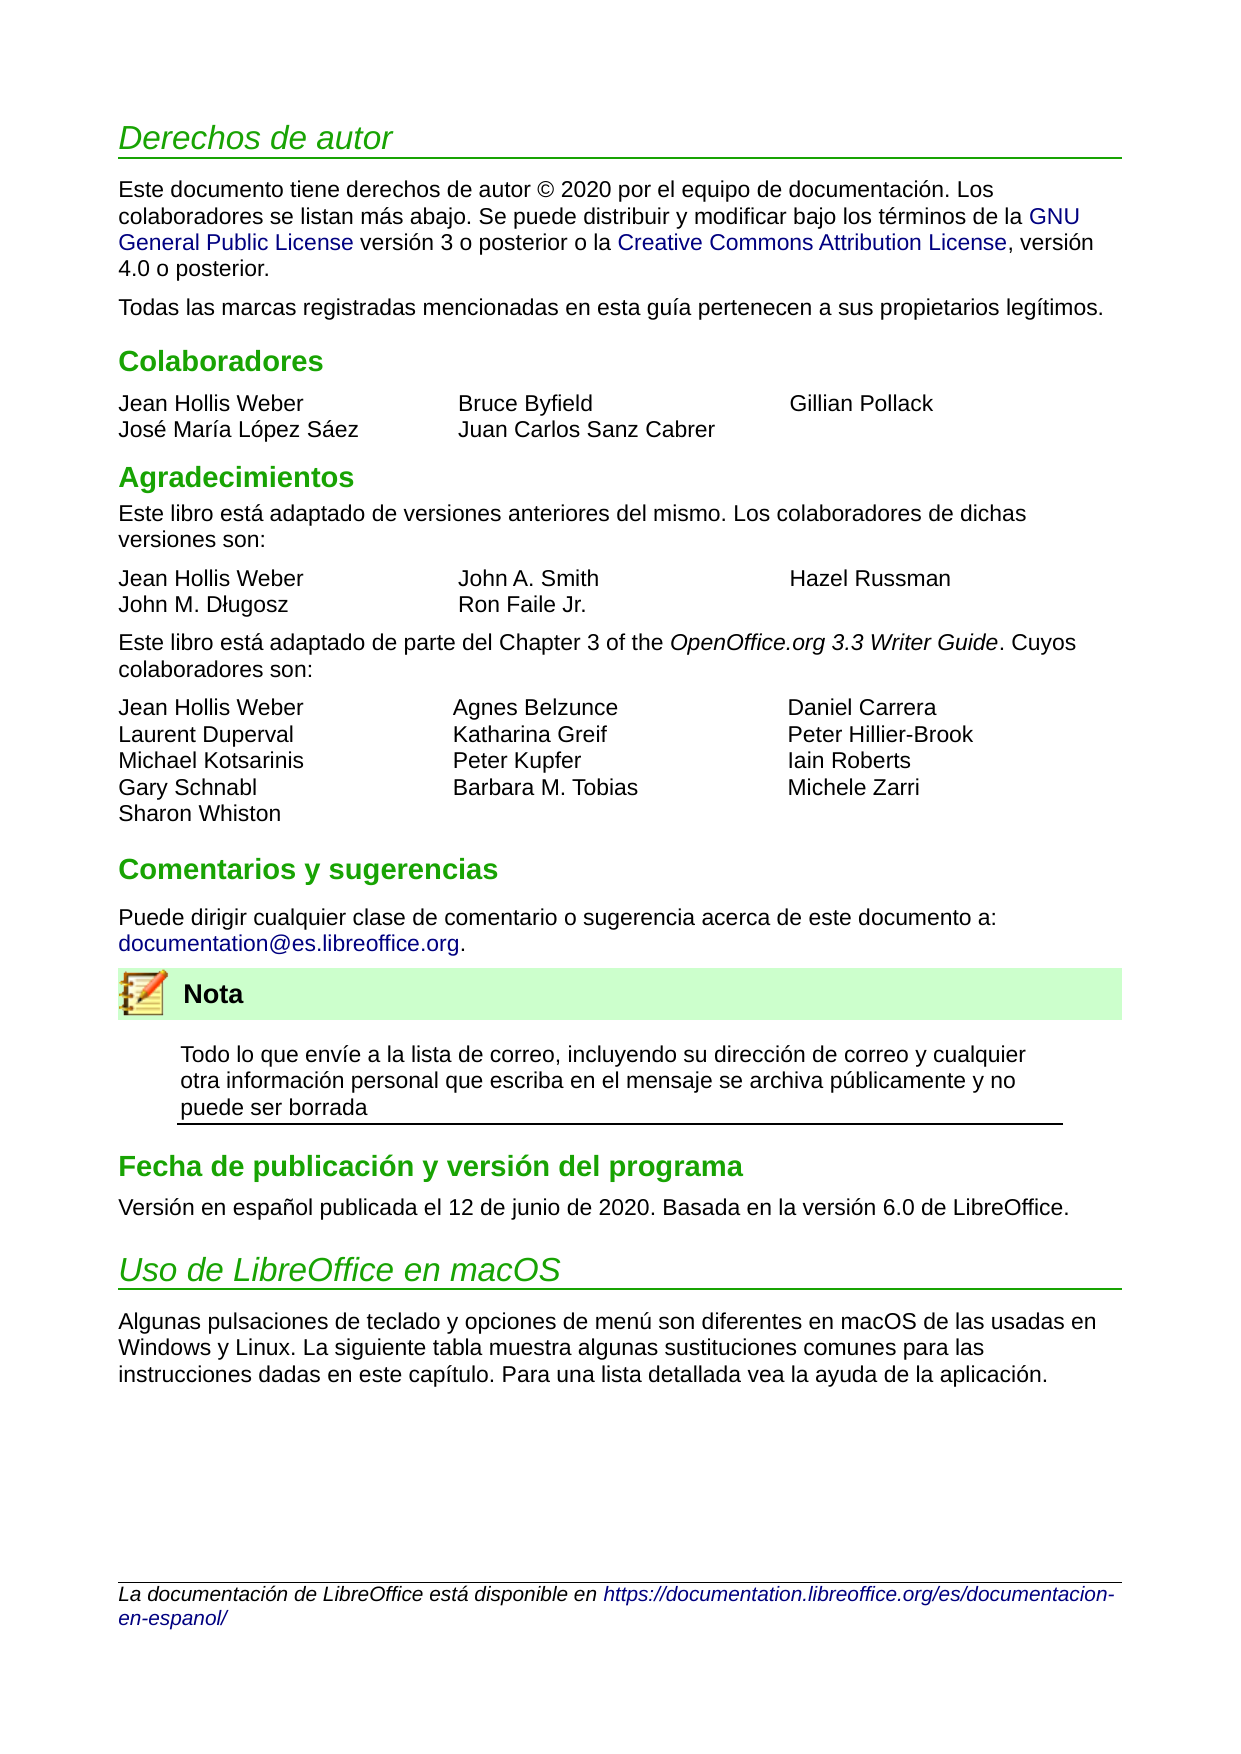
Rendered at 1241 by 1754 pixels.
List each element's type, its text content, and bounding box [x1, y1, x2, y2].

table_cell John M. Długosz [118, 591, 458, 617]
text Este libro está adaptado de versiones anteriores del mismo. Los colaboradores de dichas versiones son: [118, 499, 1122, 552]
table_header Agnes Belzunce [453, 694, 787, 721]
table_cell Sharon Whiston [118, 800, 453, 828]
table_cell Ron Faile Jr. [458, 591, 789, 617]
table_cell Laurent Duperval [118, 721, 453, 747]
text Todo lo que envíe a la lista de correo, incluyendo su dirección de correo y cualquier otra información personal que escriba en el mensaje se archiva públicamente y no puede ser borrada [177, 1038, 1063, 1123]
table_cell [788, 800, 1122, 828]
text Todas las marcas registradas mencionadas en esta guía pertenecen a sus propietarios legítimos. [118, 294, 1122, 321]
table_cell Michael Kotsarinis [118, 747, 453, 773]
table_cell Barbara M. Tobias [453, 774, 787, 800]
subtitle Derechos de autor [118, 118, 1122, 157]
subtitle Comentarios y sugerencias [118, 852, 1122, 886]
table_cell [453, 800, 787, 828]
table_cell Peter Kupfer [453, 747, 787, 773]
table_header Daniel Carrera [788, 694, 1122, 721]
table_cell Michele Zarri [788, 774, 1122, 800]
subtitle Uso de LibreOffice en macOS [118, 1250, 1122, 1288]
text Este documento tiene derechos de autor © 2020 por el equipo de documentación. Los colaboradores se listan más abajo. Se puede distribuir y modificar bajo los términos de la GNU General Public License versión 3 o posterior o la Creative Commons Attribution License, versión 4.0 o posterior. [118, 176, 1122, 282]
subtitle Agradecimientos [118, 460, 1122, 493]
table_cell Gary Schnabl [118, 774, 453, 800]
text Algunas pulsaciones de teclado y opciones de menú son diferentes en macOS de las usadas en Windows y Linux. La siguiente tabla muestra algunas sustituciones comunes para las instrucciones dadas en este capítulo. Para una lista detallada vea la ayuda de la aplicación. [118, 1308, 1122, 1387]
table_cell Peter Hillier-Brook [788, 721, 1122, 747]
text Puede dirigir cualquier clase de comentario o sugerencia acerca de este documento a: documentation@es.libreoffice.org. [118, 903, 1122, 956]
picture [119, 968, 170, 1019]
table_cell [789, 416, 1122, 442]
subtitle Nota [118, 968, 1122, 1020]
table_header Jean Hollis Weber [118, 390, 458, 416]
table_cell [789, 591, 1122, 617]
table_header Jean Hollis Weber [118, 565, 458, 591]
table_header Hazel Russman [789, 565, 1122, 591]
table_cell Juan Carlos Sanz Cabrer [458, 416, 789, 442]
subtitle Fecha de publicación y versión del programa [118, 1148, 1122, 1182]
table_header Bruce Byfield [458, 390, 789, 416]
text Versión en español publicada el 12 de junio de 2020. Basada en la versión 6.0 de LibreOffice. [118, 1194, 1122, 1220]
table_cell Katharina Greif [453, 721, 787, 747]
table_header Gillian Pollack [789, 390, 1122, 416]
table_header Jean Hollis Weber [118, 694, 453, 721]
subtitle Colaboradores [118, 344, 1122, 378]
table_header John A. Smith [458, 565, 789, 591]
table_cell Iain Roberts [788, 747, 1122, 773]
table_cell José María López Sáez [118, 416, 458, 442]
text Este libro está adaptado de parte del Chapter 3 of the OpenOffice.org 3.3 Writer Guide. Cuyos colaboradores son: [118, 629, 1122, 682]
